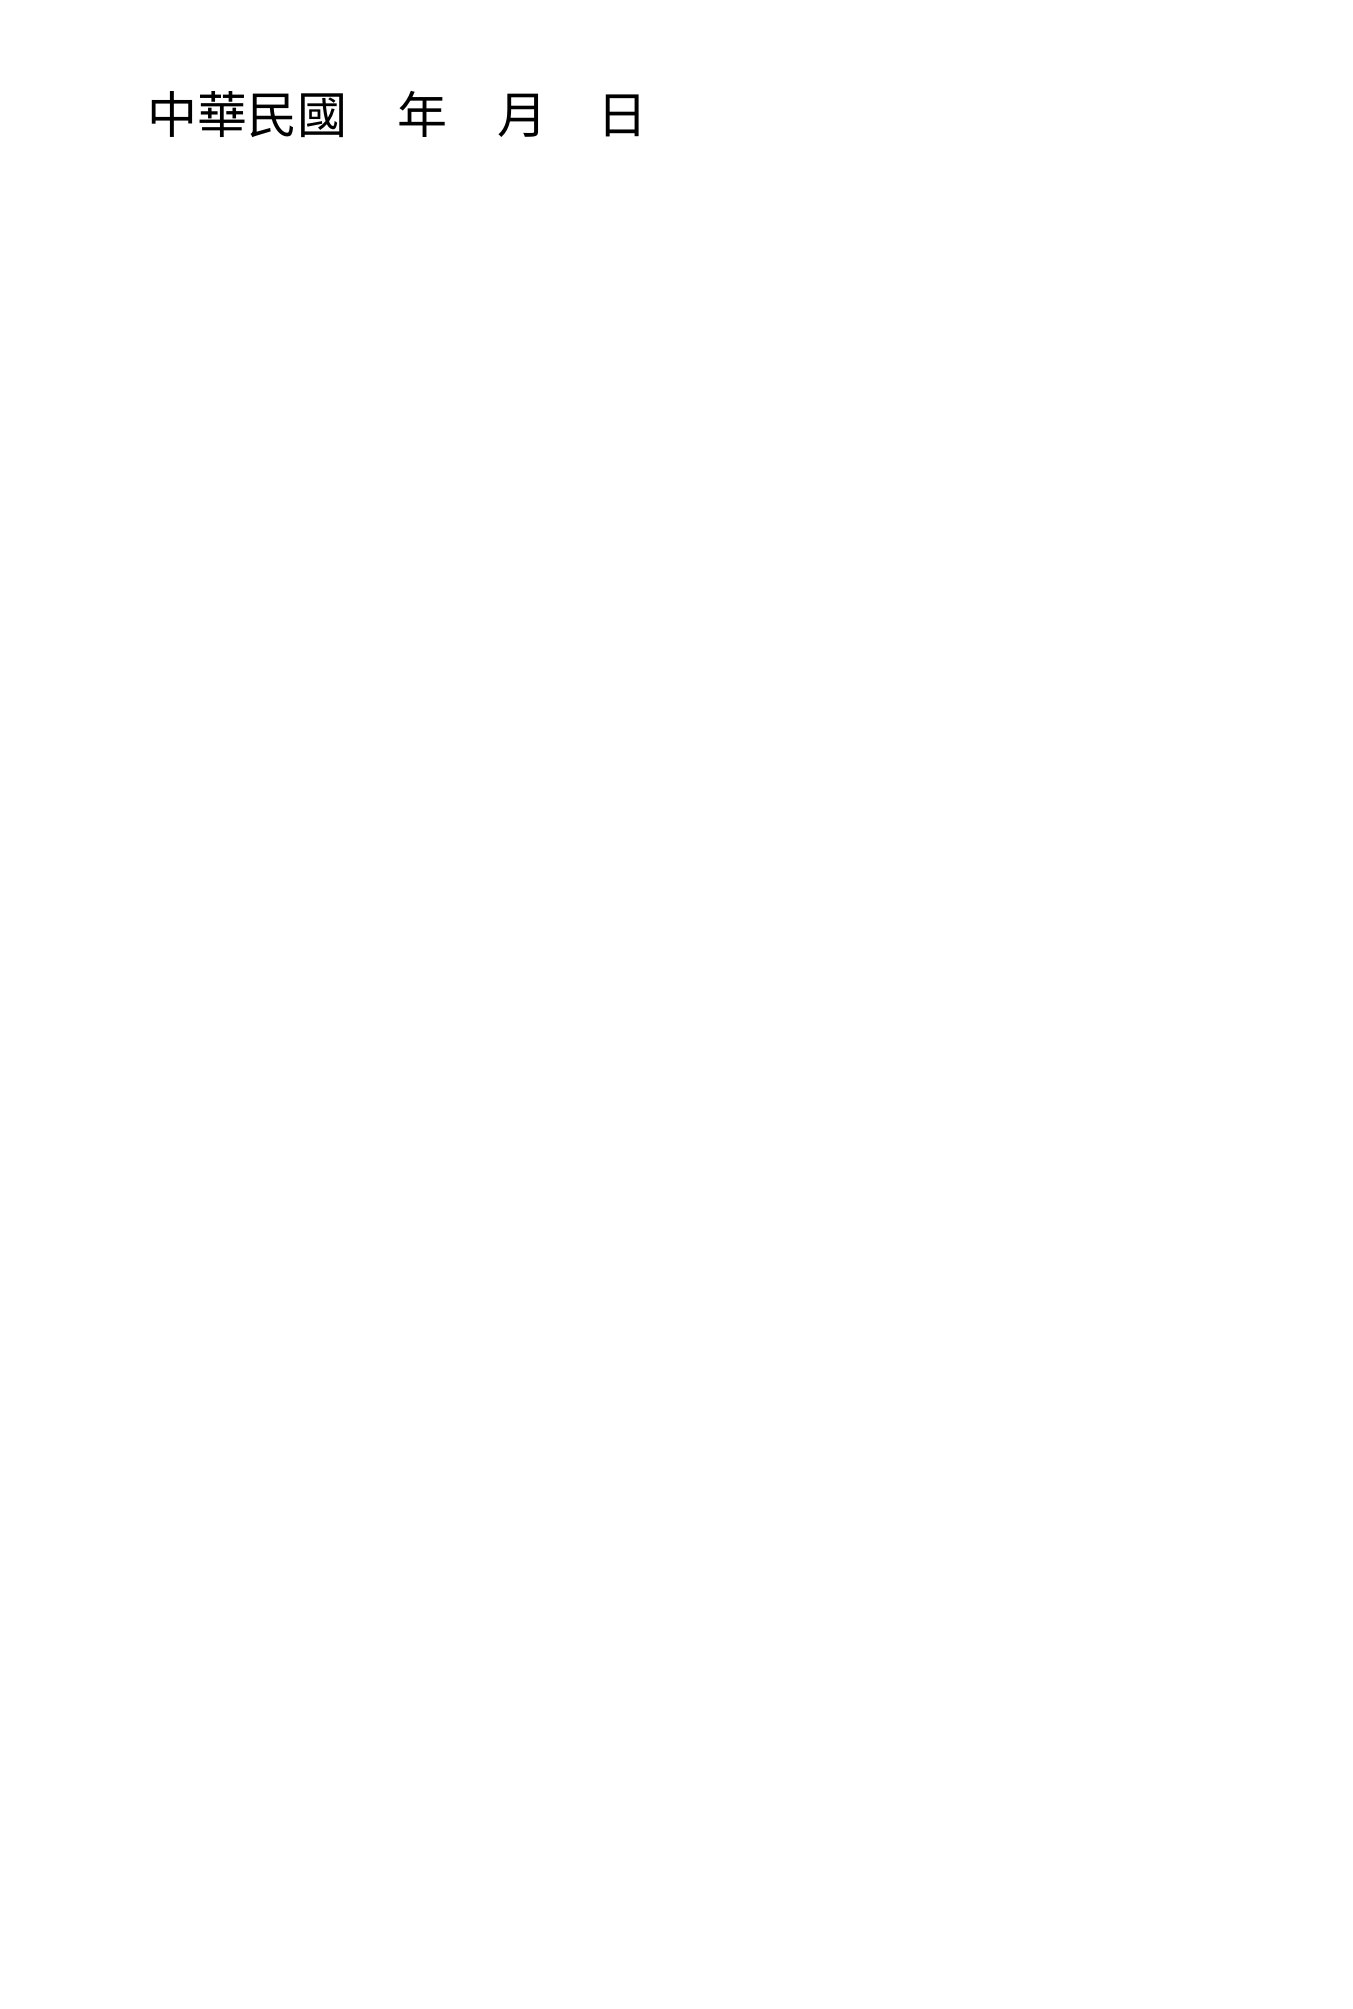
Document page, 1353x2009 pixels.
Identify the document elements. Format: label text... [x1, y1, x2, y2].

text 中華民國 年 月 日 [103, 75, 1226, 147]
